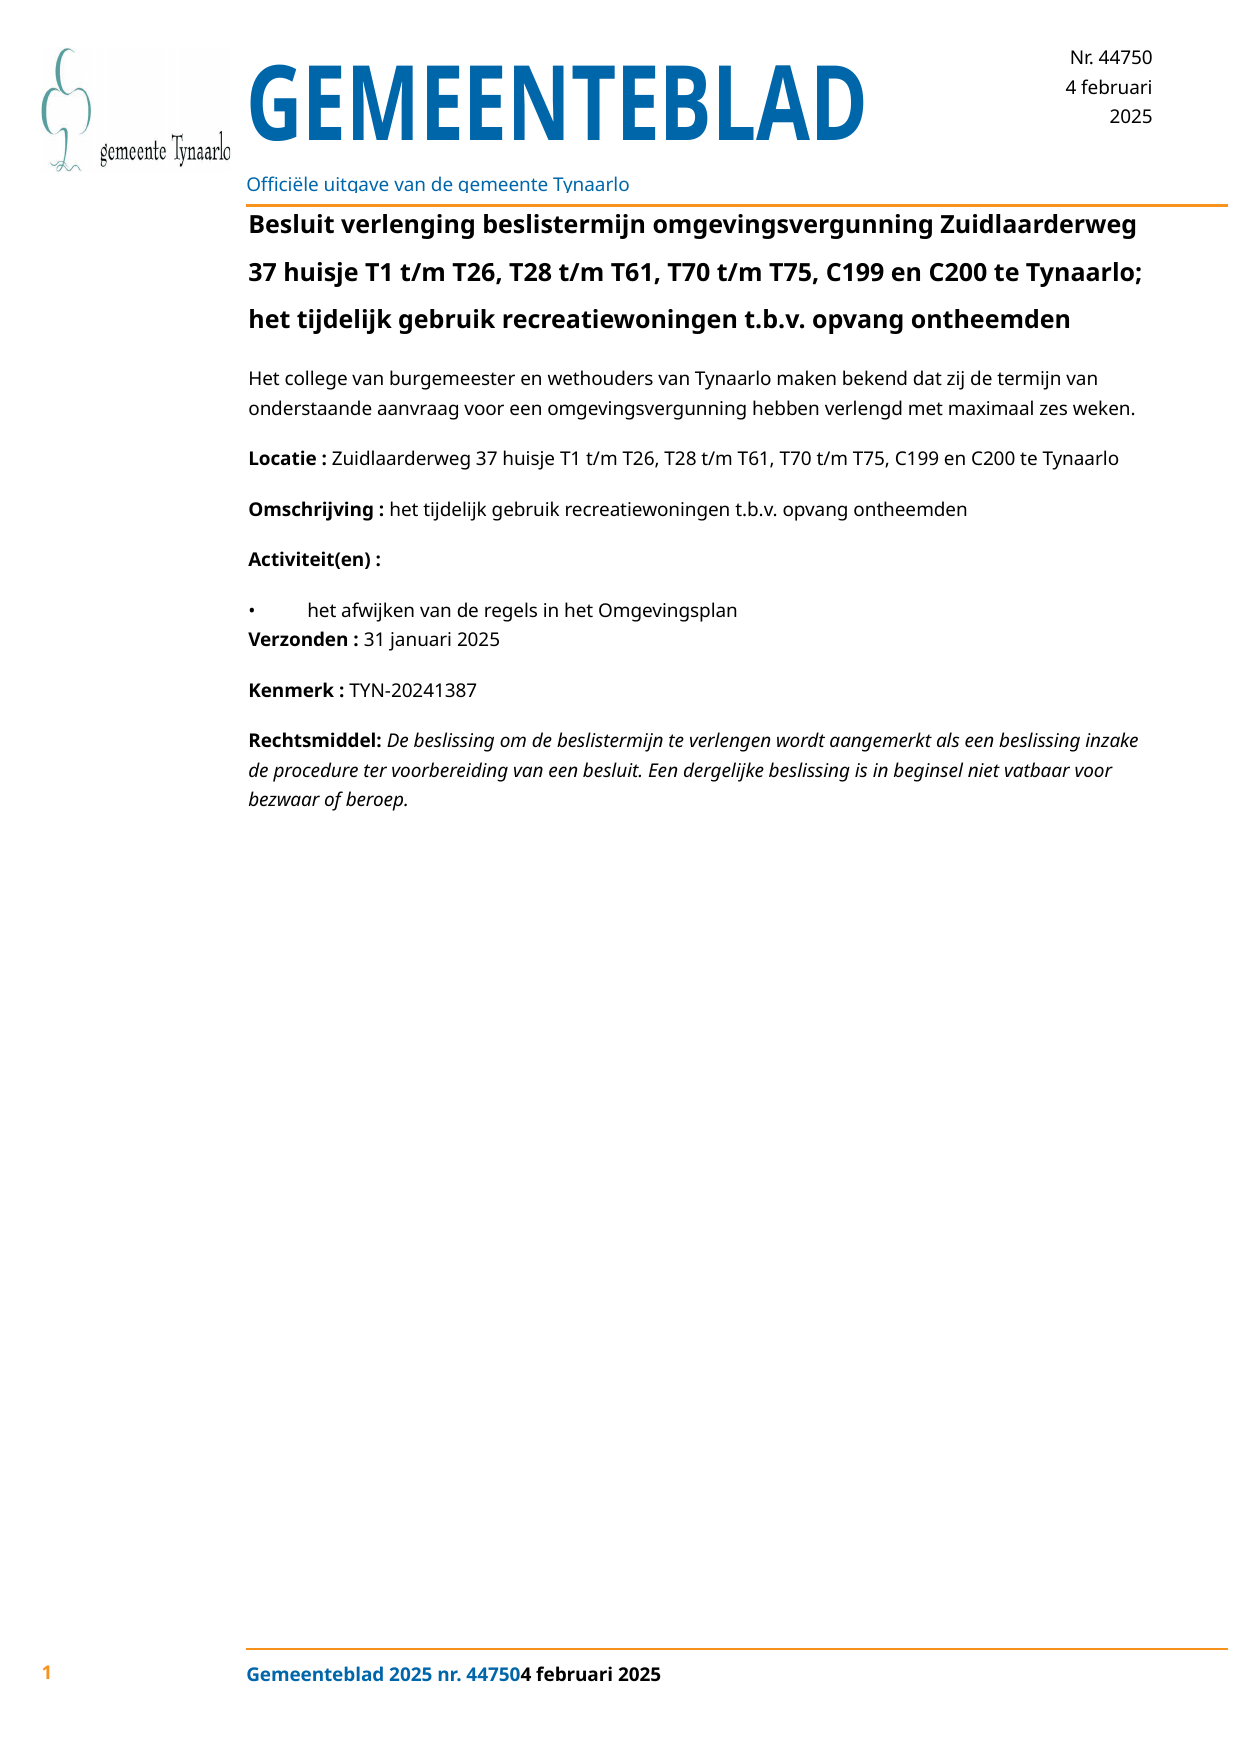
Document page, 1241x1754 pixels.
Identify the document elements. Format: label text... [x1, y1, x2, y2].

text Besluit verlenging beslistermijn omgevingsvergunning Zuidlaarderweg 37 huisje T1 t/m T26, T28 t/m T61, T70 t/m T75, C199 en C200 te Tynaarlo; het tijdelijk gebruik recreatiewoningen t.b.v. opvang ontheemden [248, 207, 1152, 336]
list het afwijken van de regels in het Omgevingsplan [248, 597, 1152, 622]
text Activiteit(en) : [248, 546, 1152, 572]
text Locatie : Zuidlaarderweg 37 huisje T1 t/m T26, T28 t/m T61, T70 t/m T75, C199 en C200 te Tynaarlo [248, 446, 1152, 471]
picture [41, 47, 231, 172]
text Omschrijving : het tijdelijk gebruik recreatiewoningen t.b.v. opvang ontheemden [248, 496, 1152, 522]
text Kenmerk : TYN-20241387 [248, 677, 1152, 702]
text Rechtsmiddel: De beslissing om de beslistermijn te verlengen wordt aangemerkt als een beslissing inzake de procedure ter voorbereiding van een besluit. Een dergelijke beslissing is in beginsel niet vatbaar voor bezwaar of beroep. [248, 727, 1152, 812]
text Verzonden : 31 januari 2025 [248, 626, 1152, 652]
text Het college van burgemeester en wethouders van Tynaarlo maken bekend dat zij de termijn van onderstaande aanvraag voor een omgevingsvergunning hebben verlengd met maximaal zes weken. [248, 366, 1152, 421]
